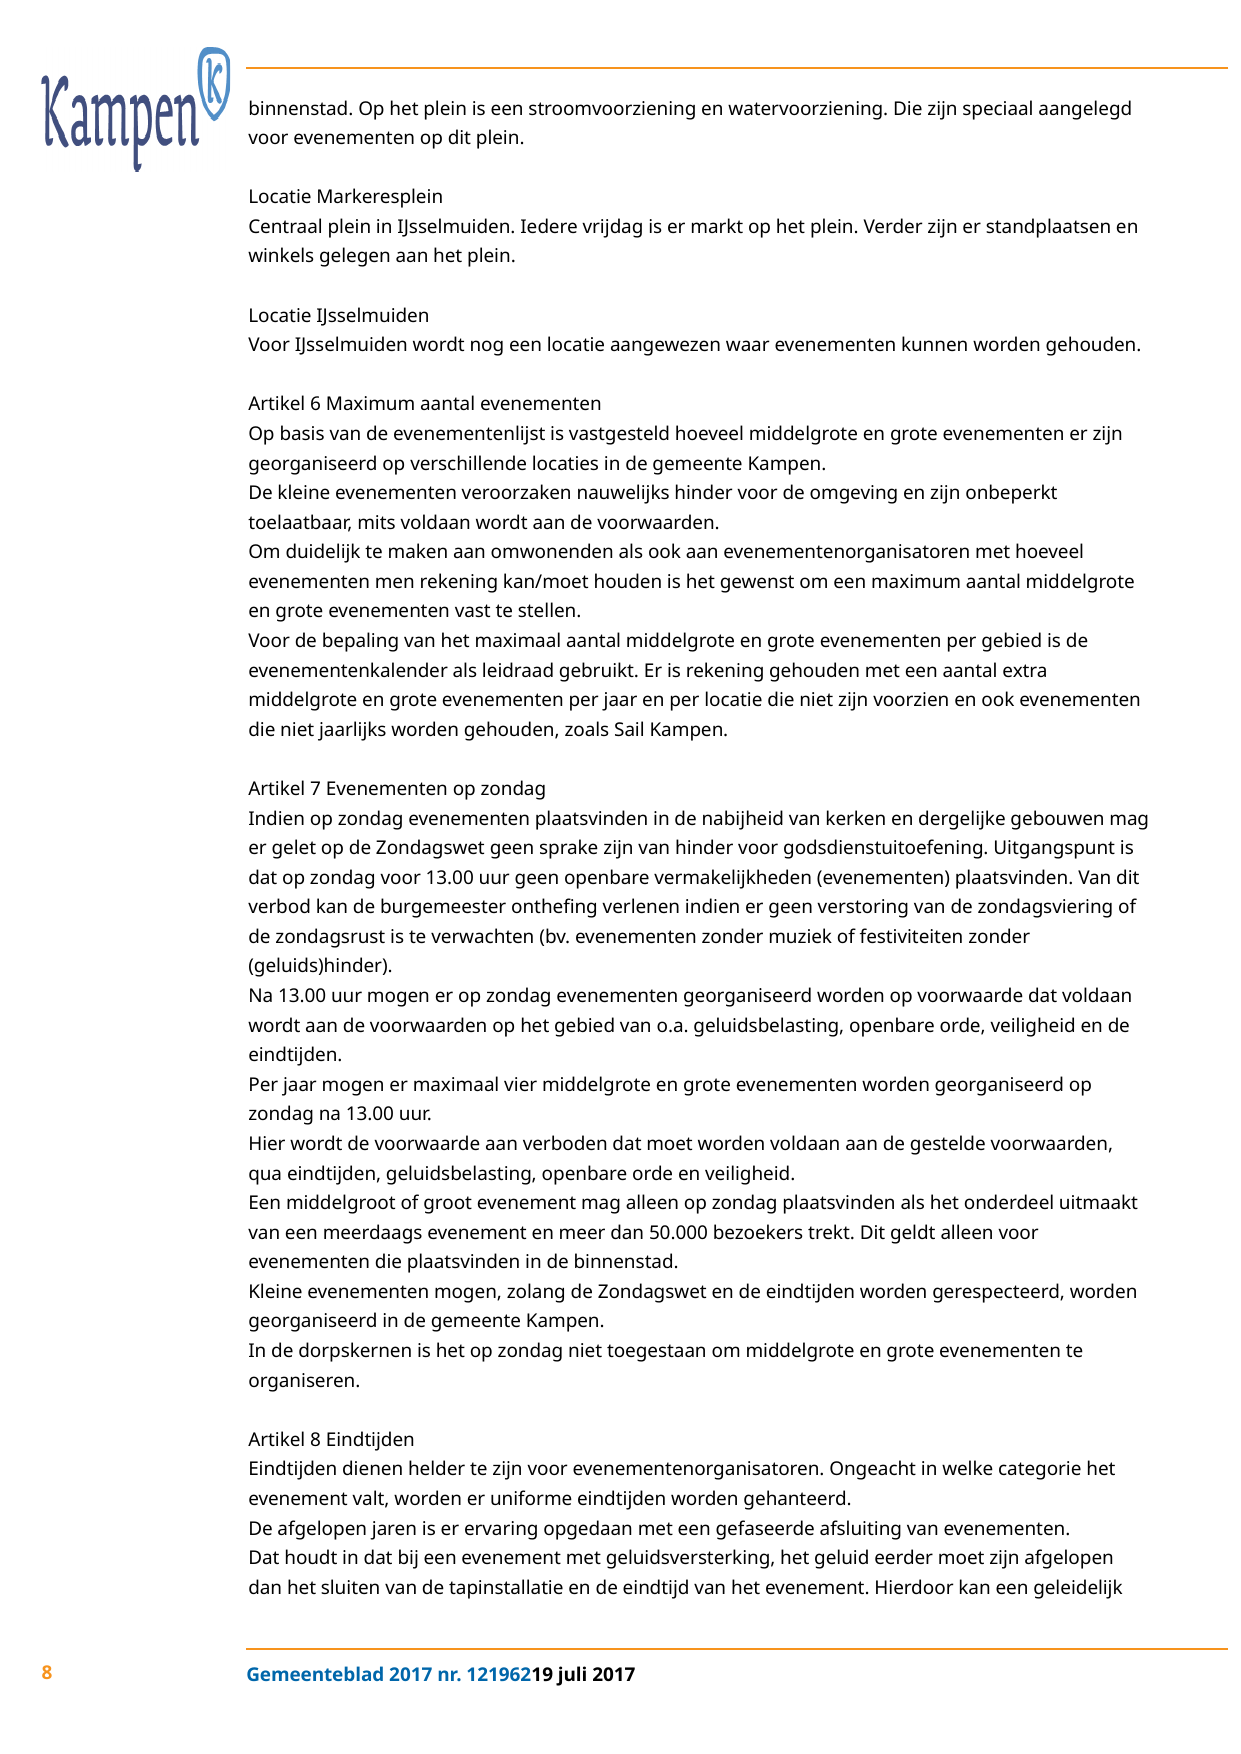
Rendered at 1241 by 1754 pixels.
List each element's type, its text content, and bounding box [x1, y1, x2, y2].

text Dat houdt in dat bij een evenement met geluidsversterking, het geluid eerder moet zijn afgelopen dan het sluiten van de tapinstallatie en de eindtijd van het evenement. Hierdoor kan een geleidelijk [248, 1544, 1152, 1600]
text Per jaar mogen er maximaal vier middelgrote en grote evenementen worden georganiseerd op zondag na 13.00 uur. [248, 1071, 1152, 1126]
text Locatie IJsselmuiden [248, 302, 1152, 328]
text Artikel 7 Evenementen op zondag [248, 775, 1152, 801]
text Artikel 6 Maximum aantal evenementen [248, 391, 1152, 416]
text Een middelgroot of groot evenement mag alleen op zondag plaatsvinden als het onderdeel uitmaakt van een meerdaags evenement en meer dan 50.000 bezoekers trekt. Dit geldt alleen voor evenementen die plaatsvinden in de binnenstad. [248, 1189, 1152, 1274]
text Locatie Markeresplein [248, 183, 1152, 209]
text Indien op zondag evenementen plaatsvinden in de nabijheid van kerken en dergelijke gebouwen mag er gelet op de Zondagswet geen sprake zijn van hinder voor godsdienstuitoefening. Uitgangspunt is dat op zondag voor 13.00 uur geen openbare vermakelijkheden (evenementen) plaatsvinden. Van dit verbod kan de burgemeester onthefing verlenen indien er geen verstoring van de zondagsviering of de zondagsrust is te verwachten (bv. evenementen zonder muziek of festiviteiten zonder (geluids)hinder). [248, 805, 1152, 978]
text Kleine evenementen mogen, zolang de Zondagswet en de eindtijden worden gerespecteerd, worden georganiseerd in de gemeente Kampen. [248, 1278, 1152, 1333]
text Eindtijden dienen helder te zijn voor evenementenorganisatoren. Ongeacht in welke categorie het evenement valt, worden er uniforme eindtijden worden gehanteerd. [248, 1456, 1152, 1511]
text Hier wordt de voorwaarde aan verboden dat moet worden voldaan aan de gestelde voorwaarden, qua eindtijden, geluidsbelasting, openbare orde en veiligheid. [248, 1130, 1152, 1186]
text Om duidelijk te maken aan omwonenden als ook aan evenementenorganisatoren met hoeveel evenementen men rekening kan/moet houden is het gewenst om een maximum aantal middelgrote en grote evenementen vast te stellen. [248, 538, 1152, 623]
text De afgelopen jaren is er ervaring opgedaan met een gefaseerde afsluiting van evenementen. [248, 1515, 1152, 1541]
text In de dorpskernen is het op zondag niet toegestaan om middelgrote en grote evenementen te organiseren. [248, 1337, 1152, 1393]
text Voor IJsselmuiden wordt nog een locatie aangewezen waar evenementen kunnen worden gehouden. [248, 331, 1152, 357]
text Voor de bepaling van het maximaal aantal middelgrote en grote evenementen per gebied is de evenementenkalender als leidraad gebruikt. Er is rekening gehouden met een aantal extra middelgrote en grote evenementen per jaar en per locatie die niet zijn voorzien en ook evenementen die niet jaarlijks worden gehouden, zoals Sail Kampen. [248, 627, 1152, 742]
text binnenstad. Op het plein is een stroomvoorziening en watervoorziening. Die zijn speciaal aangelegd voor evenementen op dit plein. [248, 95, 1152, 150]
picture [41, 47, 231, 172]
text De kleine evenementen veroorzaken nauwelijks hinder voor de omgeving en zijn onbeperkt toelaatbaar, mits voldaan wordt aan de voorwaarden. [248, 479, 1152, 535]
text Centraal plein in IJsselmuiden. Iedere vrijdag is er markt op het plein. Verder zijn er standplaatsen en winkels gelegen aan het plein. [248, 213, 1152, 268]
text Artikel 8 Eindtijden [248, 1426, 1152, 1452]
text Na 13.00 uur mogen er op zondag evenementen georganiseerd worden op voorwaarde dat voldaan wordt aan de voorwaarden op het gebied van o.a. geluidsbelasting, openbare orde, veiligheid en de eindtijden. [248, 982, 1152, 1067]
text Op basis van de evenementenlijst is vastgesteld hoeveel middelgrote en grote evenementen er zijn georganiseerd op verschillende locaties in de gemeente Kampen. [248, 420, 1152, 476]
